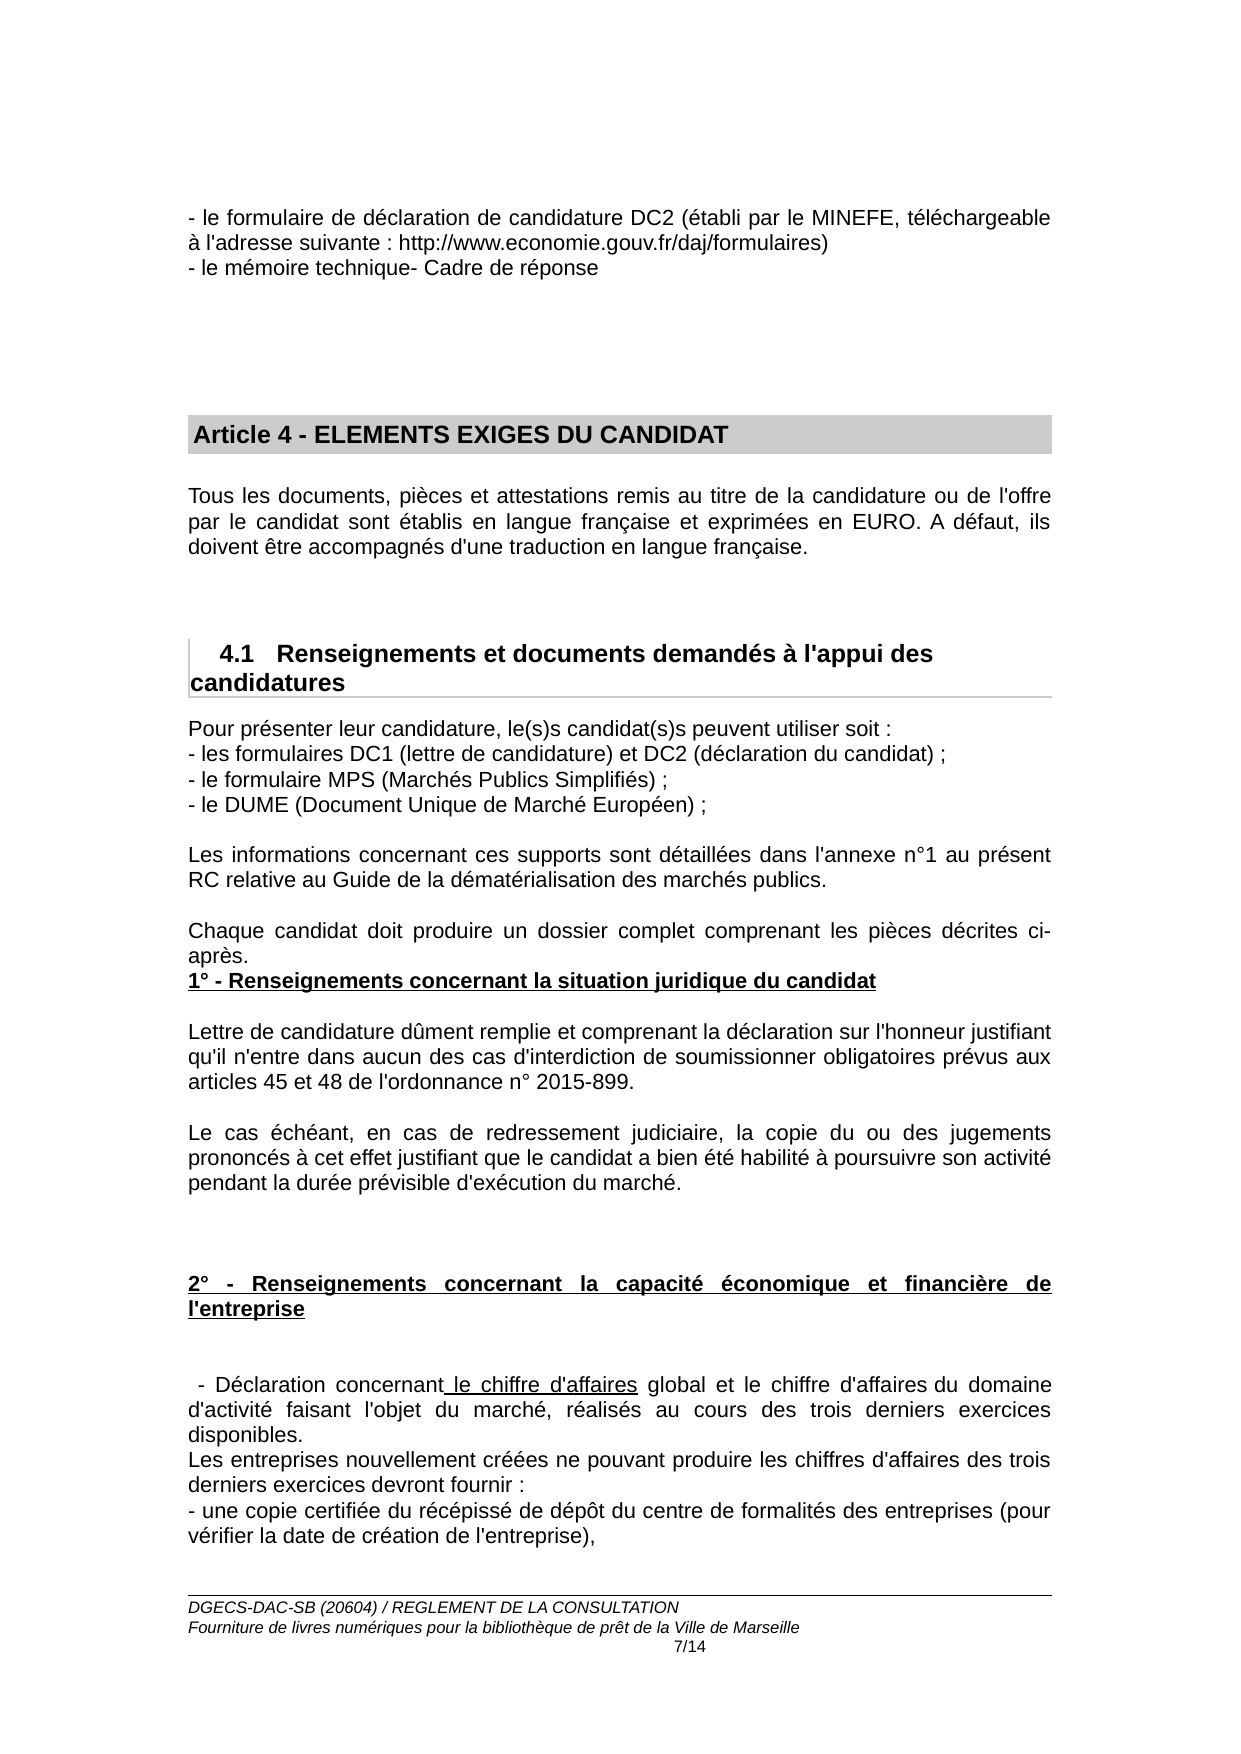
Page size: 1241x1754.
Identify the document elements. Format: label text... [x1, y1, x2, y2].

text - le formulaire MPS (Marchés Publics Simplifiés) ; [188, 767, 1052, 792]
text 1° - Renseignements concernant la situation juridique du candidat [188, 968, 1052, 993]
text - Déclaration concernant le chiffre d'affaires global et le chiffre d'affaires du domaine d'activité faisant l'objet du marché, réalisés au cours des trois derniers exercices disponibles. [188, 1372, 1052, 1447]
text 2° - Renseignements concernant la capacité économique et financière de [188, 1271, 1052, 1293]
text Le cas échéant, en cas de redressement judiciaire, la copie du ou des jugements prononcés à cet effet justifiant que le candidat a bien été habilité à poursuivre son activité pendant la durée prévisible d'exécution du marché. [188, 1119, 1052, 1195]
text Les informations concernant ces supports sont détaillées dans l'annexe n°1 au présent RC relative au Guide de la dématérialisation des marchés publics. [188, 842, 1052, 893]
text Chaque candidat doit produire un dossier complet comprenant les pièces décrites ci-après. [188, 918, 1052, 968]
text Pour présenter leur candidature, le(s)s candidat(s)s peuvent utiliser soit : [188, 716, 1052, 741]
text Tous les documents, pièces et attestations remis au titre de la candidature ou de l'offre par le candidat sont établis en langue française et exprimées en EURO. A défaut, ils doivent être accompagnés d'une traduction en langue française. [188, 483, 1052, 559]
subtitle ELEMENTS EXIGES DU CANDIDAT [190, 417, 1050, 452]
text l'entreprise [188, 1294, 1052, 1321]
text Les entreprises nouvellement créées ne pouvant produire les chiffres d'affaires des trois derniers exercices devront fournir : [188, 1447, 1052, 1498]
text - le mémoire technique- Cadre de réponse [188, 255, 1052, 280]
text Lettre de candidature dûment remplie et comprenant la déclaration sur l'honneur justifiant qu'il n'entre dans aucun des cas d'interdiction de soumissionner obligatoires prévus aux articles 45 et 48 de l'ordonnance n° 2015-899. [188, 1019, 1052, 1094]
text - les formulaires DC1 (lettre de candidature) et DC2 (déclaration du candidat) ; [188, 741, 1052, 767]
text - le DUME (Document Unique de Marché Européen) ; [188, 792, 1052, 817]
text - le formulaire de déclaration de candidature DC2 (établi par le MINEFE, téléchargeable à l'adresse suivante : http://www.economie.gouv.fr/daj/formulaires) [188, 204, 1052, 255]
text - une copie certifiée du récépissé de dépôt du centre de formalités des entreprises (pour vérifier la date de création de l'entreprise), [188, 1498, 1052, 1548]
subtitle Renseignements et documents demandés à l'appui des candidatures [190, 639, 1052, 696]
